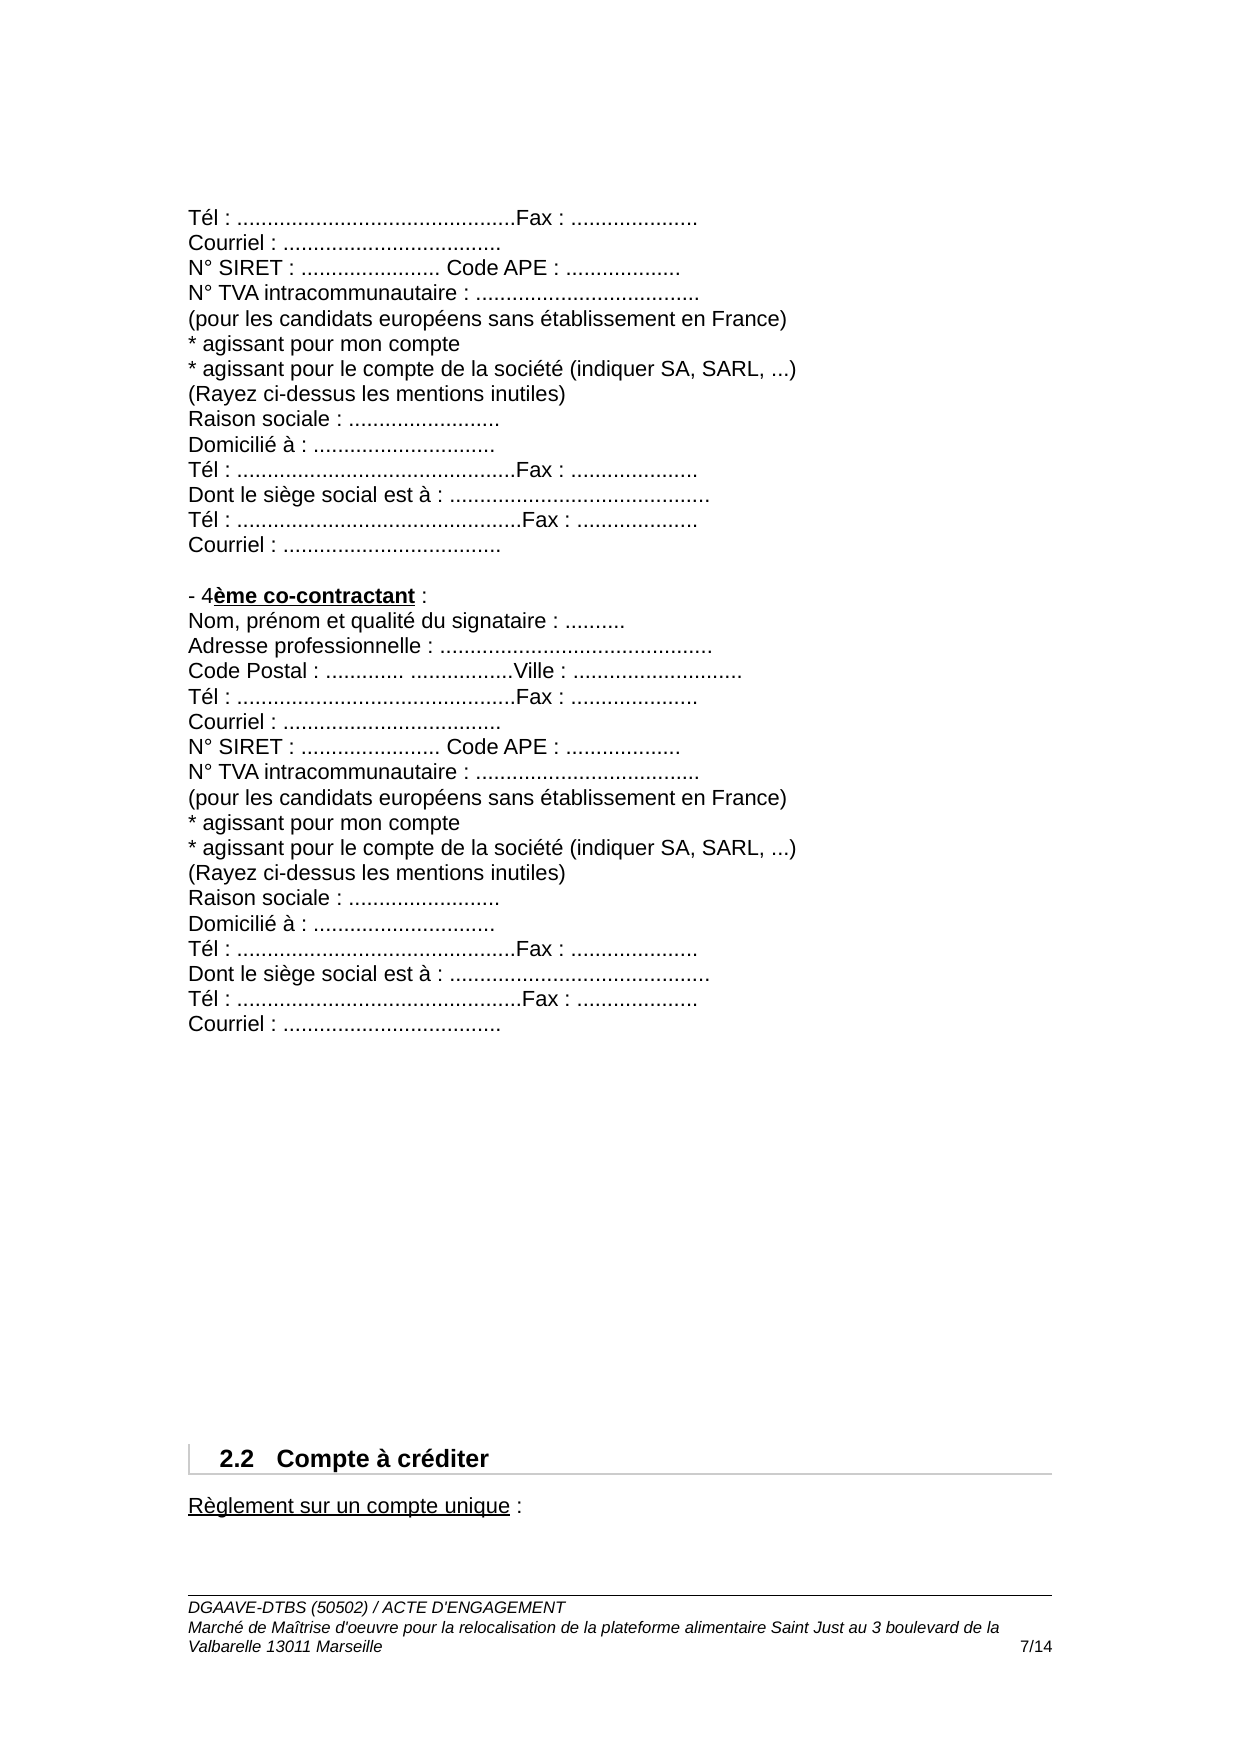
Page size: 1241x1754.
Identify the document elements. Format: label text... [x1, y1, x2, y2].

text Nom, prénom et qualité du signataire : .......... [188, 608, 1052, 633]
text N° TVA intracommunautaire : ..................................... [188, 280, 1052, 305]
text * agissant pour le compte de la société (indiquer SA, SARL, ...) [188, 835, 1052, 860]
text (Rayez ci-dessus les mentions inutiles) [188, 860, 1052, 885]
text Domicilié à : .............................. [188, 431, 1052, 457]
text Tél : ...............................................Fax : .................... [188, 507, 1052, 532]
text Tél : ..............................................Fax : ..................... [188, 683, 1052, 709]
text - 4ème co-contractant : [188, 583, 1052, 608]
text Courriel : .................................... [188, 532, 1052, 557]
text Tél : ..............................................Fax : ..................... [188, 457, 1052, 482]
subtitle Compte à créditer [190, 1444, 1052, 1473]
text Raison sociale : ......................... [188, 406, 1052, 431]
text Courriel : .................................... [188, 1011, 1052, 1036]
text * agissant pour le compte de la société (indiquer SA, SARL, ...) [188, 356, 1052, 381]
text N° SIRET : ....................... Code APE : ................... [188, 255, 1052, 280]
text Courriel : .................................... [188, 230, 1052, 255]
text Tél : ..............................................Fax : ..................... [188, 936, 1052, 961]
text Tél : ..............................................Fax : ..................... [188, 204, 1052, 230]
text * agissant pour mon compte [188, 809, 1052, 835]
text Règlement sur un compte unique : [188, 1493, 1052, 1518]
text (pour les candidats européens sans établissement en France) [188, 305, 1052, 331]
text * agissant pour mon compte [188, 331, 1052, 356]
text Code Postal : ............. .................Ville : ............................ [188, 658, 1052, 683]
text Courriel : .................................... [188, 709, 1052, 734]
text Domicilié à : .............................. [188, 910, 1052, 936]
text (pour les candidats européens sans établissement en France) [188, 784, 1052, 809]
text Dont le siège social est à : ........................................... [188, 482, 1052, 507]
text Tél : ...............................................Fax : .................... [188, 986, 1052, 1011]
text Raison sociale : ......................... [188, 885, 1052, 910]
text Adresse professionnelle : ............................................. [188, 633, 1052, 658]
text (Rayez ci-dessus les mentions inutiles) [188, 381, 1052, 406]
text N° SIRET : ....................... Code APE : ................... [188, 734, 1052, 759]
text N° TVA intracommunautaire : ..................................... [188, 759, 1052, 784]
text Dont le siège social est à : ........................................... [188, 961, 1052, 986]
